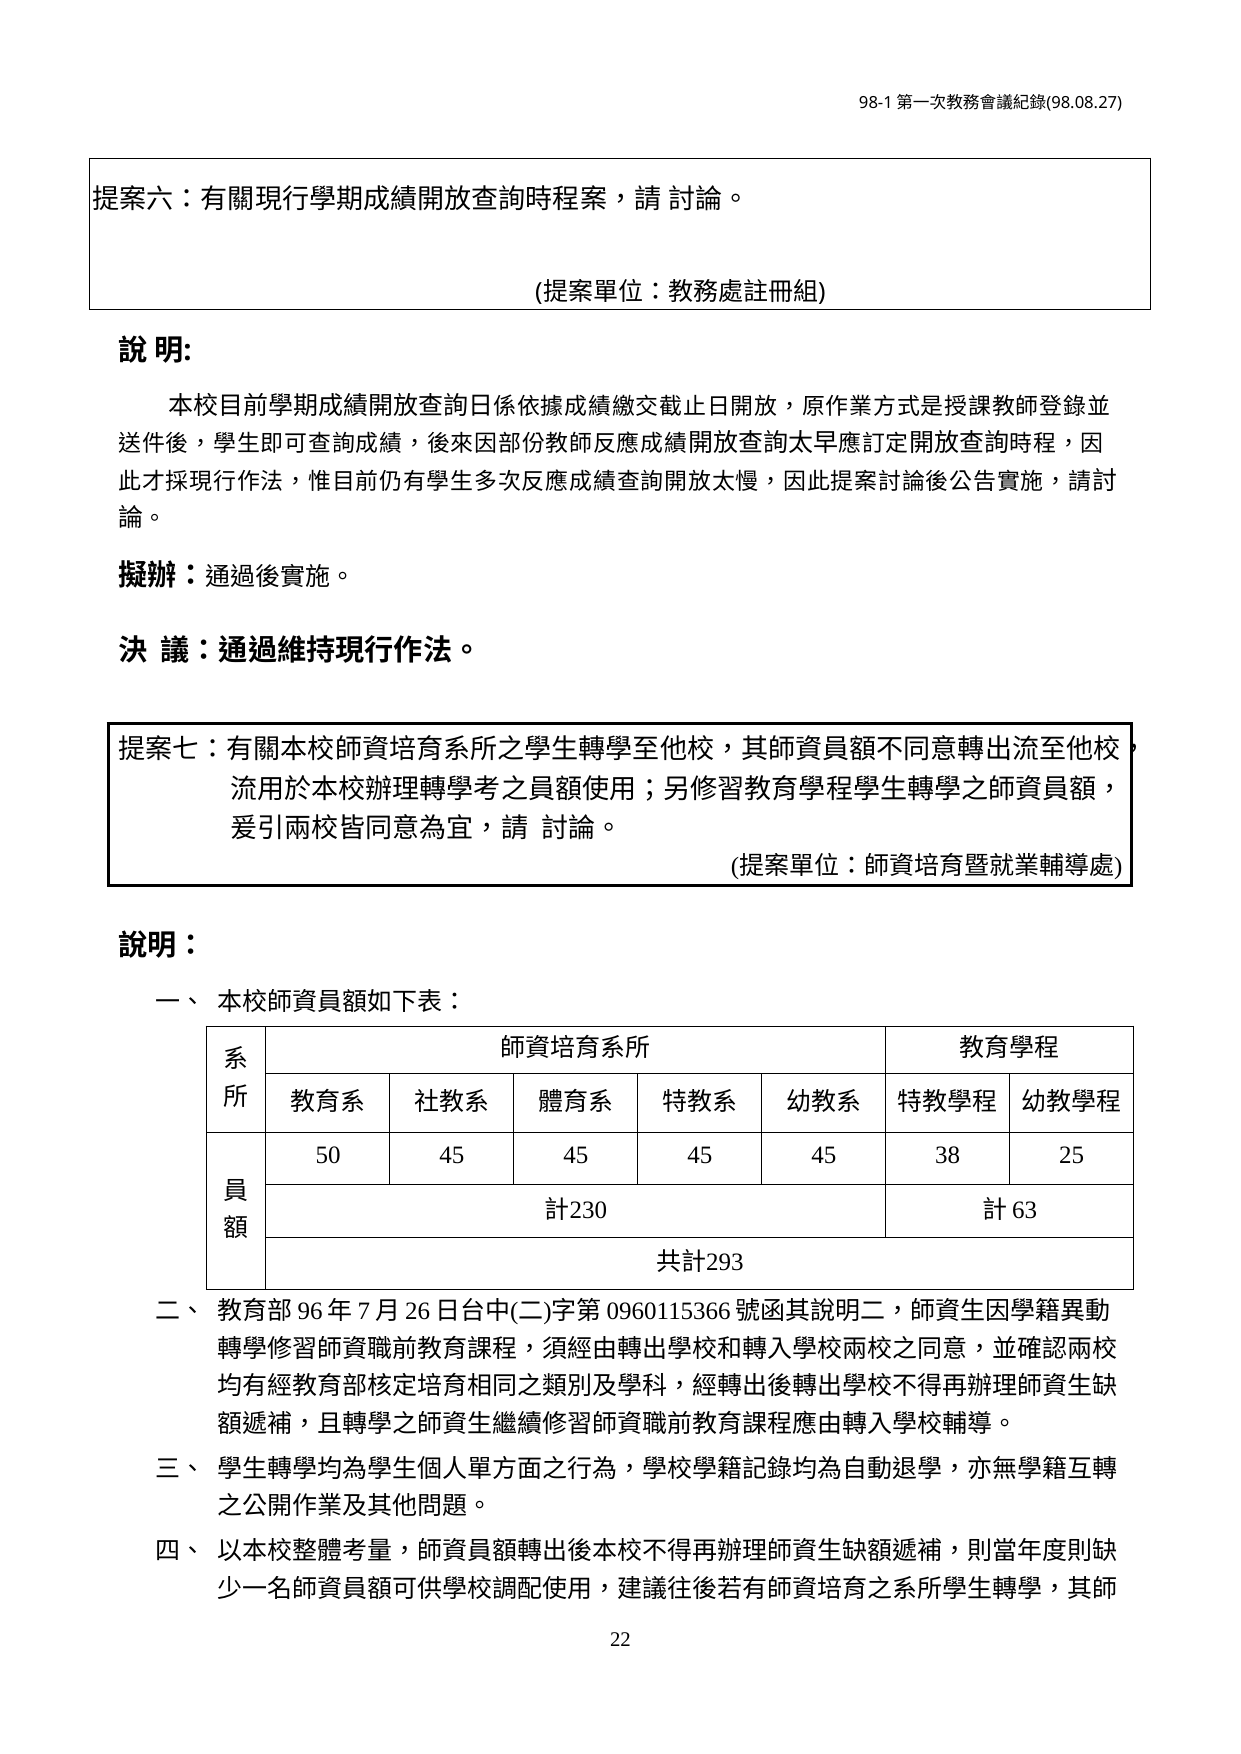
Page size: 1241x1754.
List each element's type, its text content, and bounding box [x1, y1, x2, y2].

text 本校目前學期成績開放查詢日係依據成績繳交截止日開放，原作業方式是授課教師登錄並送件後，學生即可查詢成績，後來因部份教師反應成績開放查詢太早應訂定開放查詢時程，因此才採現行作法，惟目前仍有學生多次反應成績查詢開放太慢，因此提案討論後公告實施，請討論。 [118, 385, 1122, 535]
table_cell 特教學程 [886, 1074, 1009, 1132]
text 決 議：通過維持現行作法。 [118, 610, 1122, 685]
text 擬辦：通過後實施。 [118, 535, 1122, 610]
list 本校師資員額如下表： [156, 981, 1122, 1018]
text 說明： [118, 906, 1122, 981]
list 教育部96年7月26日台中(二)字第0960115366號函其說明二，師資生因學籍異動轉學修習師資職前教育課程，須經由轉出學校和轉入學校兩校之同意，並確認兩校均有經教育部核定培育相同之類別及學科，經轉出後轉出學校不得再辦理師資生缺額遞補，且轉學之師資生繼續修習師資職前教育課程應由轉入學校輔導。 [156, 1290, 1122, 1440]
table_cell 共計293 [266, 1238, 1133, 1289]
table_header 提案六：有關現行學期成績開放查詢時程案，請 討論。 (提案單位：教務處註冊組) [90, 159, 1150, 309]
table_header 師資培育系所 [266, 1027, 885, 1073]
table_cell 50 [266, 1133, 389, 1184]
table_cell 特教系 [638, 1074, 761, 1132]
text 提案七：有關本校師資培育系所之學生轉學至他校，其師資員額不同意轉出流至他校，流用於本校辦理轉學考之員額使用；另修習教育學程學生轉學之師資員額，爰引兩校皆同意為宜，請 討論。 [110, 725, 1130, 840]
list 學生轉學均為學生個人單方面之行為，學校學籍記錄均為自動退學，亦無學籍互轉之公開作業及其他問題。 [156, 1448, 1122, 1523]
table_cell 45 [390, 1133, 513, 1184]
table_header 系所 [207, 1027, 265, 1132]
table_cell 25 [1010, 1133, 1133, 1184]
table_cell 45 [514, 1133, 637, 1184]
list 以本校整體考量，師資員額轉出後本校不得再辦理師資生缺額遞補，則當年度則缺少一名師資員額可供學校調配使用，建議往後若有師資培育之系所學生轉學，其師 [156, 1530, 1122, 1605]
table_cell 45 [638, 1133, 761, 1184]
table_cell 計230 [266, 1185, 885, 1237]
table_cell 社教系 [390, 1074, 513, 1132]
table_cell 員額 [207, 1133, 265, 1289]
text 說 明: [118, 310, 1122, 385]
text (提案單位：師資培育暨就業輔導處) [110, 840, 1130, 884]
table_cell 45 [762, 1133, 885, 1184]
table_cell 體育系 [514, 1074, 637, 1132]
table_cell 幼教學程 [1010, 1074, 1133, 1132]
table_header 教育學程 [886, 1027, 1133, 1073]
table_cell 幼教系 [762, 1074, 885, 1132]
table_cell 38 [886, 1133, 1009, 1184]
table_cell 教育系 [266, 1074, 389, 1132]
table_cell 計63 [886, 1185, 1133, 1237]
